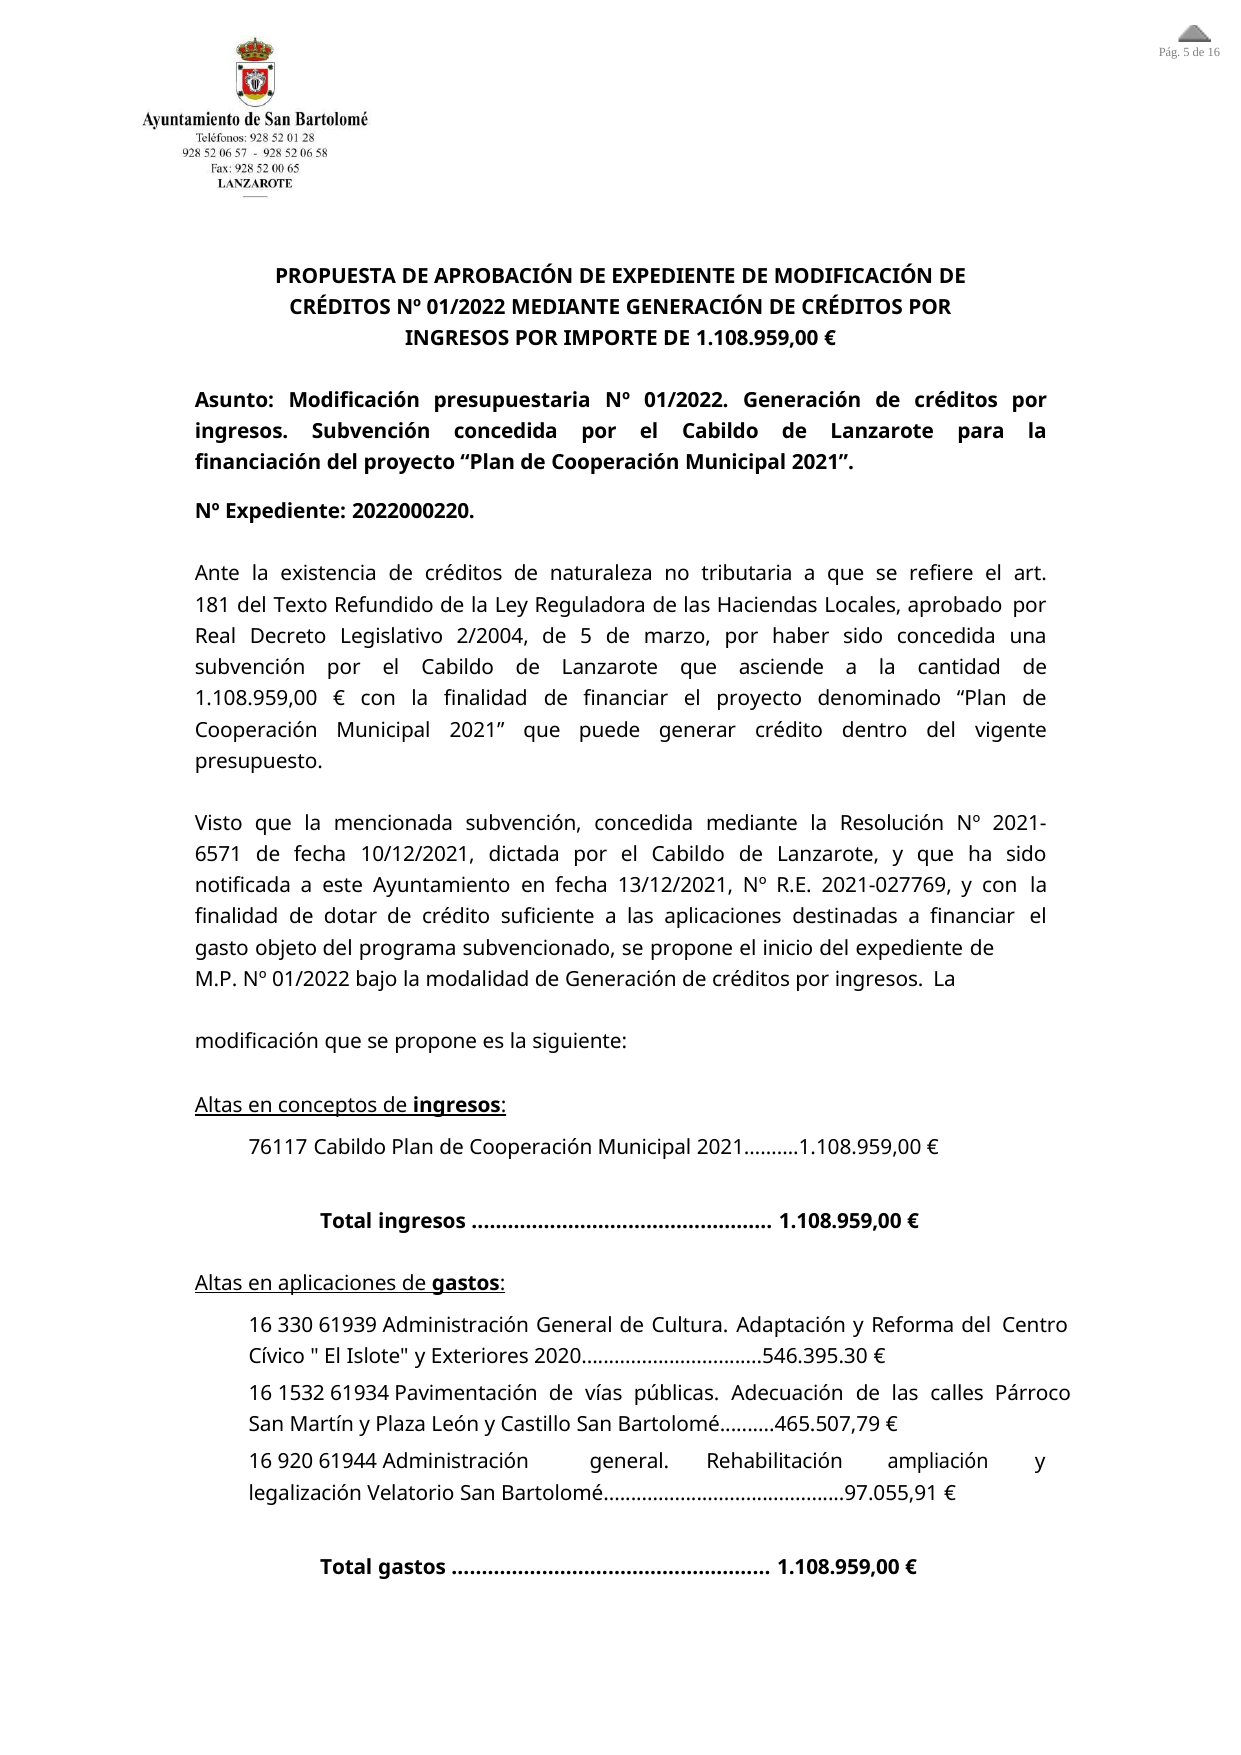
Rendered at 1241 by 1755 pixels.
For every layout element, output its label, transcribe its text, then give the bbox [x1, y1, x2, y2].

picture [140, 36, 371, 199]
text Total gastos ..................................................... 1.108.959,00 € [320, 1552, 1232, 1580]
text PROPUESTA DE APROBACIÓN DE EXPEDIENTE DE MODIFICACIÓN DE CRÉDITOS Nº 01/2022 MEDIANTE GENERACIÓN DE CRÉDITOS POR INGRESOS POR IMPORTE DE 1.108.959,00 € [236, 261, 1004, 352]
text 16 1532 61934 Pavimentación de vías públicas. Adecuación de las calles Párroco San Martín y Plaza León y Castillo San Bartolomé..........465.507,79 € [248, 1378, 1102, 1438]
text Asunto: Modificación presupuestaria Nº 01/2022. Generación de créditos por ingresos. Subvención concedida por el Cabildo de Lanzarote para la financiación del proyecto “Plan de Cooperación Municipal 2021”. [194, 385, 1047, 476]
text Ante la existencia de créditos de naturaleza no tributaria a que se refiere el art. 181 del Texto Refundido de la Ley Reguladora de las Haciendas Locales, aprobado por Real Decreto Legislativo 2/2004, de 5 de marzo, por haber sido concedida una subvención por el Cabildo de Lanzarote que asciende a la cantidad de 1.108.959,00 € con la finalidad de financiar el proyecto denominado “Plan de Cooperación Municipal 2021” que puede generar crédito dentro del vigente presupuesto. [194, 558, 1047, 774]
text Altas en conceptos de ingresos: [194, 1090, 1232, 1118]
text 16 330 61939 Administración General de Cultura. Adaptación y Reforma del Centro Cívico " El Islote" y Exteriores 2020.................................546.395.30 € [248, 1310, 1102, 1370]
text M.P. Nº 01/2022 bajo la modalidad de Generación de créditos por ingresos. La modificación que se propone es la siguiente: [194, 964, 980, 1055]
text Total ingresos .................................................. 1.108.959,00 € [320, 1206, 1232, 1234]
text Altas en aplicaciones de gastos: [194, 1268, 1232, 1296]
picture [1177, 25, 1211, 42]
text 16 920 61944 Administración general. Rehabilitación ampliación y legalización Velatorio San Bartolomé............................................97.055,91 € [248, 1447, 1047, 1506]
text Visto que la mencionada subvención, concedida mediante la Resolución Nº 2021- 6571 de fecha 10/12/2021, dictada por el Cabildo de Lanzarote, y que ha sido notificada a este Ayuntamiento en fecha 13/12/2021, Nº R.E. 2021-027769, y con la finalidad de dotar de crédito suficiente a las aplicaciones destinadas a financiar el gasto objeto del programa subvencionado, se propone el inicio del expediente de [194, 808, 1047, 961]
text Nº Expediente: 2022000220. [194, 496, 1232, 524]
text 76117 Cabildo Plan de Cooperación Municipal 2021……….1.108.959,00 € [248, 1132, 1232, 1161]
